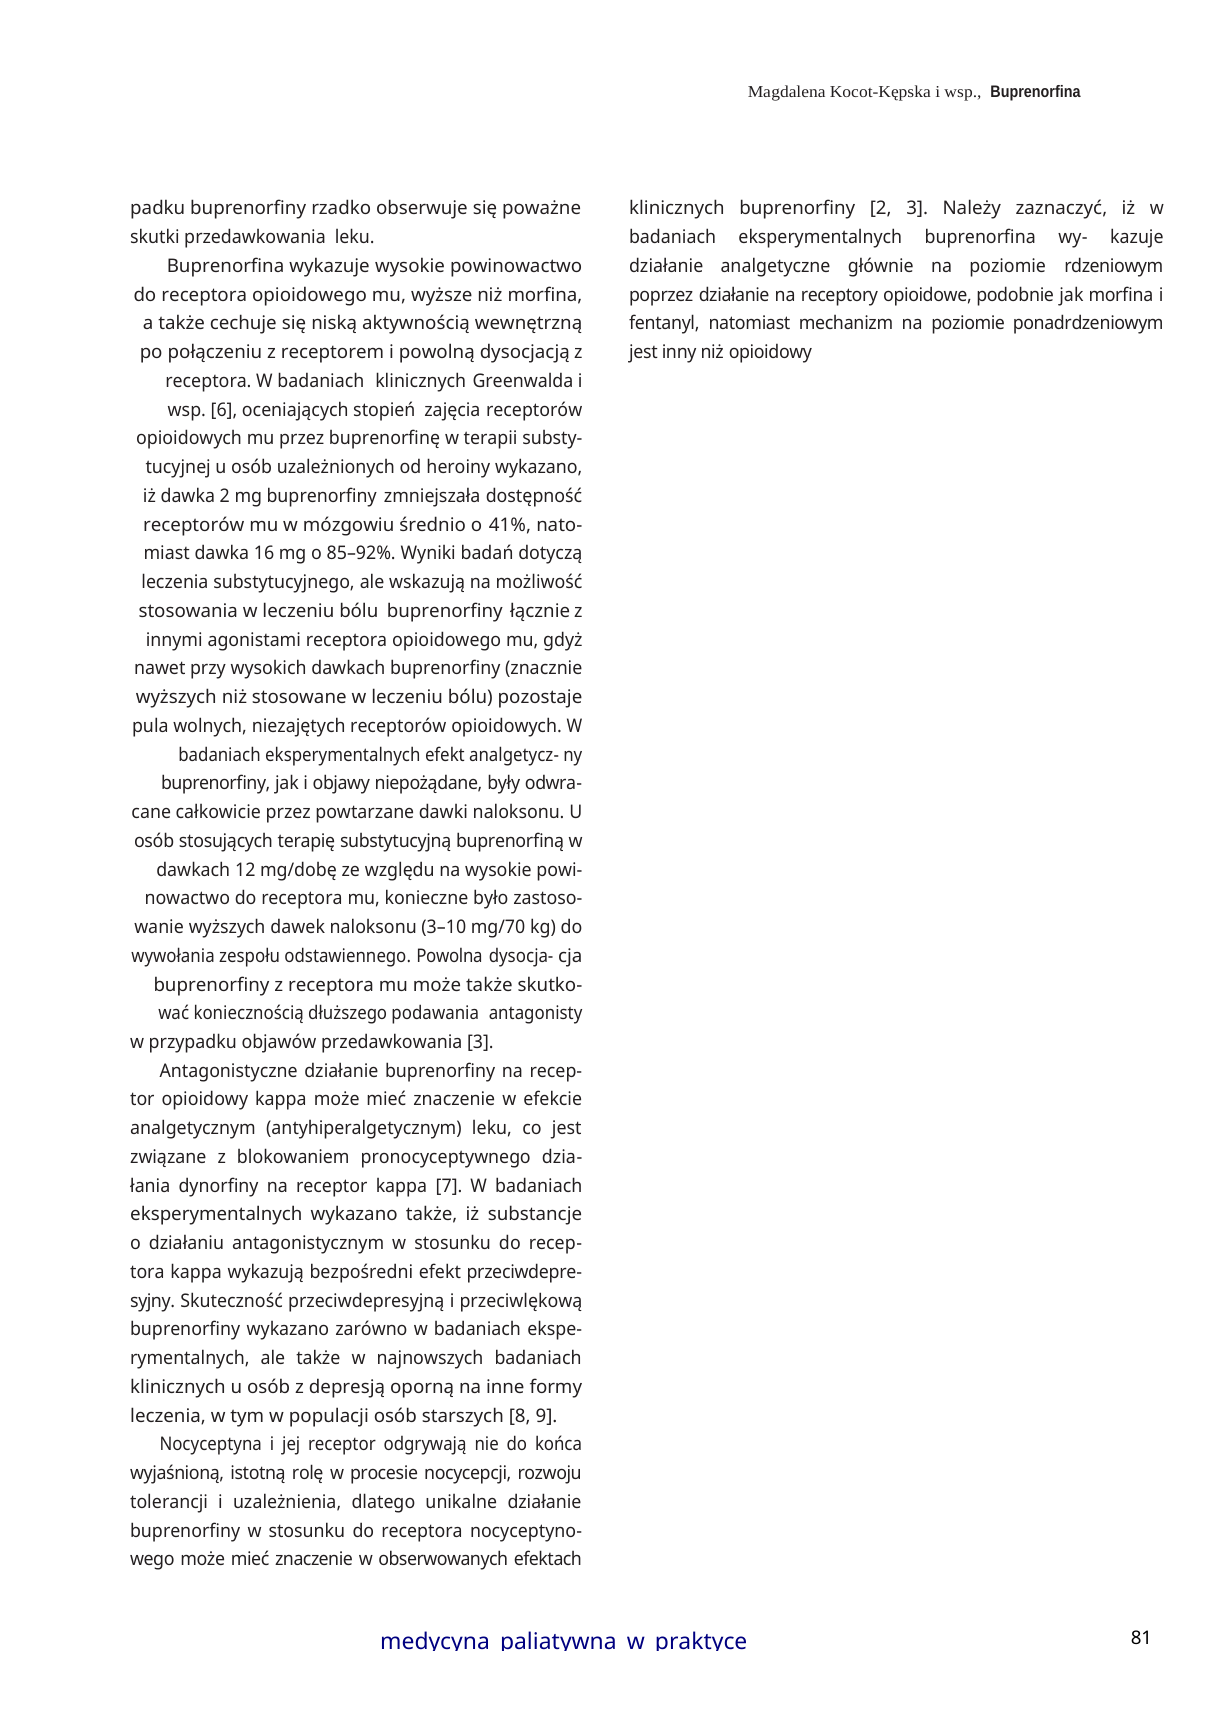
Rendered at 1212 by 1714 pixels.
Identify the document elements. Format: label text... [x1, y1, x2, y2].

text Antagonistyczne działanie buprenorfiny na recep- tor opioidowy kappa może mieć znaczenie w efekcie analgetycznym (antyhiperalgetycznym) leku, co jest związane z blokowaniem pronocyceptywnego dzia- łania dynorfiny na receptor kappa [7]. W badaniach eksperymentalnych wykazano także, iż substancje o działaniu antagonistycznym w stosunku do recep- tora kappa wykazują bezpośredni efekt przeciwdepre- syjny. Skuteczność przeciwdepresyjną i przeciwlękową buprenorfiny wykazano zarówno w badaniach ekspe- rymentalnych, ale także w najnowszych badaniach klinicznych u osób z depresją oporną na inne formy leczenia, w tym w populacji osób starszych [8, 9]. [130, 1057, 582, 1427]
text padku buprenorfiny rzadko obserwuje się poważne skutki przedawkowania leku. [130, 194, 583, 249]
text Nocyceptyna i jej receptor odgrywają nie do końca wyjaśnioną, istotną rolę w procesie nocycepcji, rozwoju tolerancji i uzależnienia, dlatego unikalne działanie buprenorfiny w stosunku do receptora nocyceptyno- wego może mieć znaczenie w obserwowanych efektach [130, 1431, 582, 1571]
text w przypadku objawów przedawkowania [3]. [130, 1028, 582, 1054]
text Buprenorfina wykazuje wysokie powinowactwo do receptora opioidowego mu, wyższe niż morfina, a także cechuje się niską aktywnością wewnętrzną po połączeniu z receptorem i powolną dysocjacją z receptora. W badaniach klinicznych Greenwalda i wsp. [6], oceniających stopień zajęcia receptorów opioidowych mu przez buprenorfinę w terapii substy- tucyjnej u osób uzależnionych od heroiny wykazano, iż dawka 2 mg buprenorfiny zmniejszała dostępność receptorów mu w mózgowiu średnio o 41%, nato- miast dawka 16 mg o 85–92%. Wyniki badań dotyczą leczenia substytucyjnego, ale wskazują na możliwość stosowania w leczeniu bólu buprenorfiny łącznie z innymi agonistami receptora opioidowego mu, gdyż nawet przy wysokich dawkach buprenorfiny (znacznie wyższych niż stosowane w leczeniu bólu) pozostaje pula wolnych, niezajętych receptorów opioidowych. W badaniach eksperymentalnych efekt analgetycz- ny buprenorfiny, jak i objawy niepożądane, były odwra- cane całkowicie przez powtarzane dawki naloksonu. U osób stosujących terapię substytucyjną buprenorfiną w dawkach 12 mg/dobę ze względu na wysokie powi- nowactwo do receptora mu, konieczne było zastoso- wanie wyższych dawek naloksonu (3–10 mg/70 kg) do wywołania zespołu odstawiennego. Powolna dysocja- cja buprenorfiny z receptora mu może także skutko- wać koniecznością dłuższego podawania antagonisty [130, 252, 582, 1025]
text klinicznych buprenorfiny [2, 3]. Należy zaznaczyć, iż w badaniach eksperymentalnych buprenorfina wy- kazuje działanie analgetyczne głównie na poziomie rdzeniowym poprzez działanie na receptory opioidowe, podobnie jak morfina i fentanyl, natomiast mechanizm na poziomie ponadrdzeniowym jest inny niż opioidowy [629, 194, 1163, 364]
